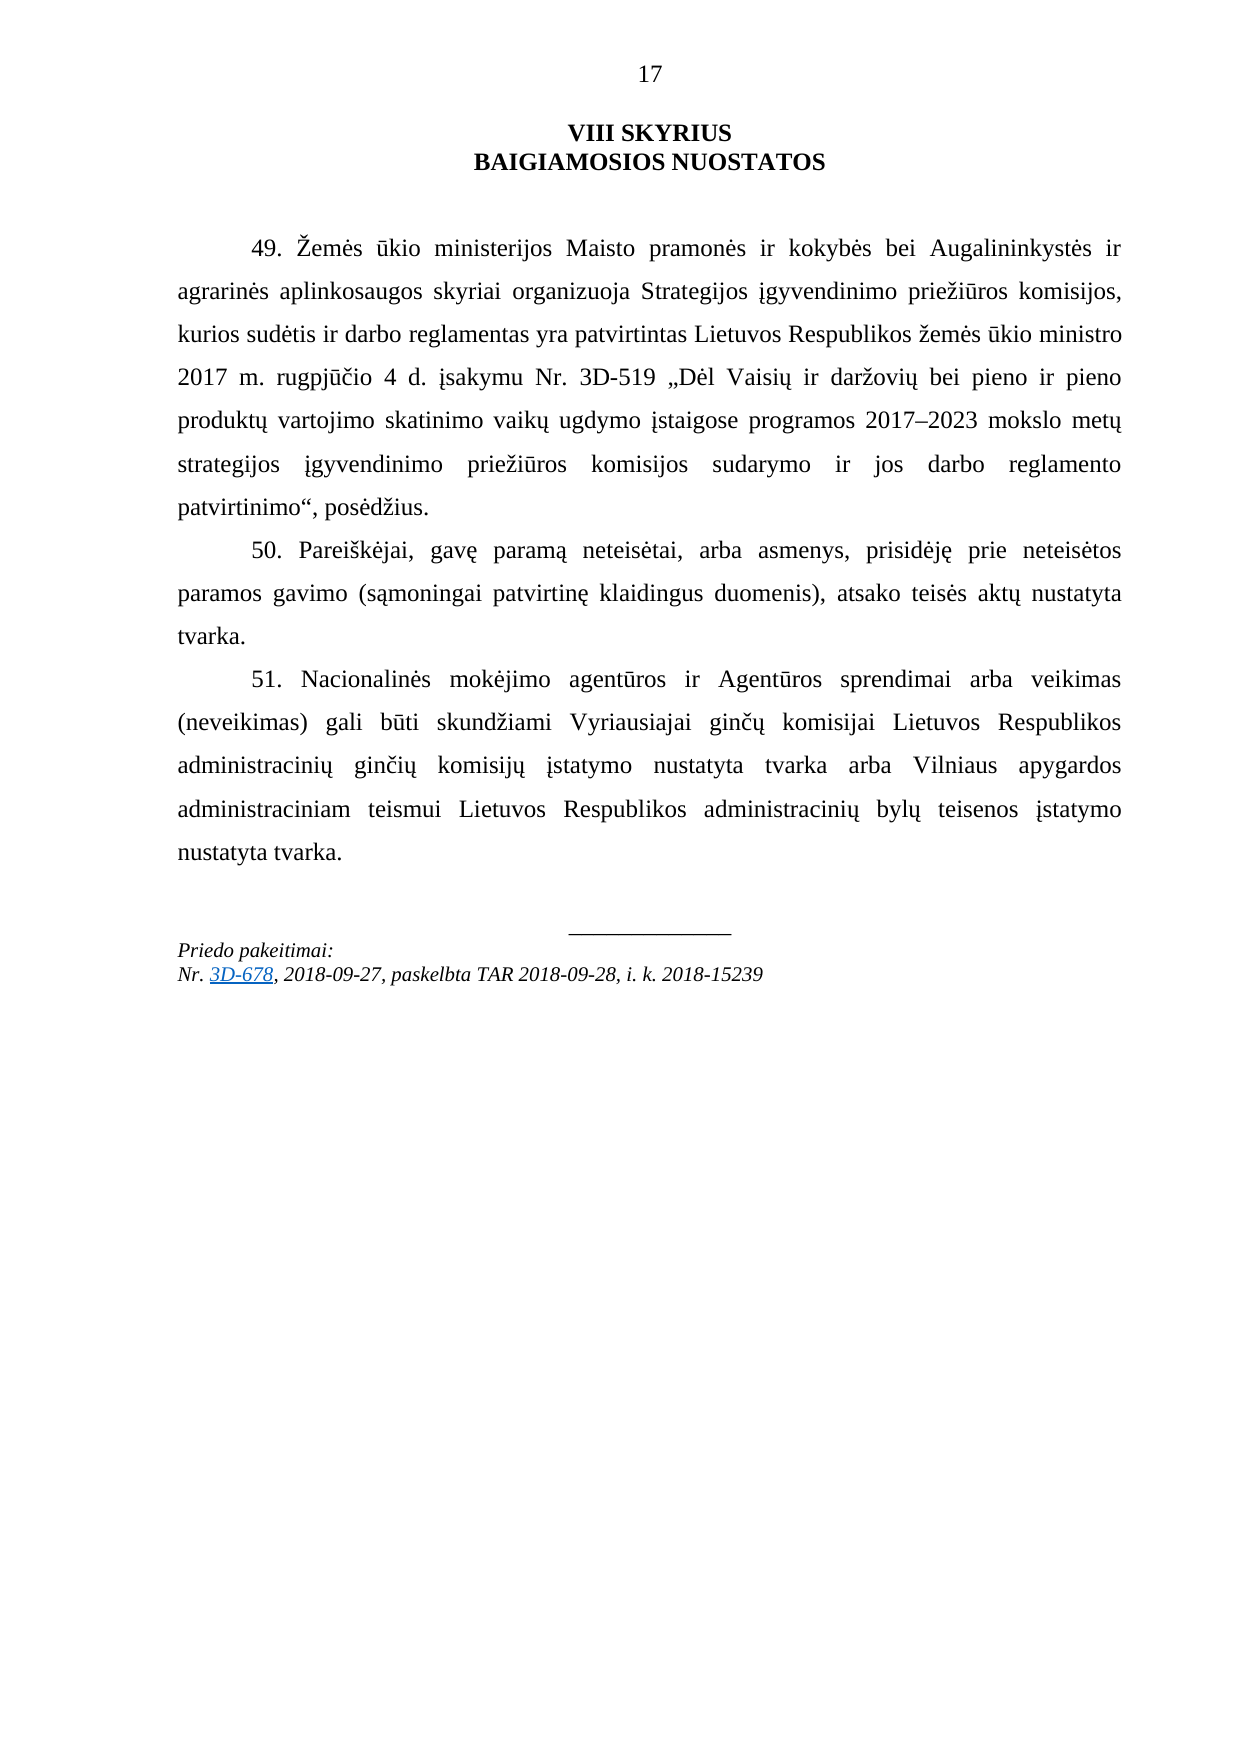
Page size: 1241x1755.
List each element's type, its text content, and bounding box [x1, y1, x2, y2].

text VIII SKYRIUS [177, 118, 1122, 147]
text 51. Nacionalinės mokėjimo agentūros ir Agentūros sprendimai arba veikimas (neveikimas) gali būti skundžiami Vyriausiajai ginčų komisijai Lietuvos Respublikos administracinių ginčių komisijų įstatymo nustatyta tvarka arba Vilniaus apygardos administraciniam teismui Lietuvos Respublikos administracinių bylų teisenos įstatymo nustatyta tvarka. [177, 664, 1122, 866]
text _____________ [177, 909, 1122, 937]
text Nr. 3D-678, 2018-09-27, paskelbta TAR 2018-09-28, i. k. 2018-15239 [177, 962, 1122, 986]
text BAIGIAMOSIOS NUOSTATOS [177, 147, 1122, 176]
text 49. Žemės ūkio ministerijos Maisto pramonės ir kokybės bei Augalininkystės ir agrarinės aplinkosaugos skyriai organizuoja Strategijos įgyvendinimo priežiūros komisijos, kurios sudėtis ir darbo reglamentas yra patvirtintas Lietuvos Respublikos žemės ūkio ministro 2017 m. rugpjūčio 4 d. įsakymu Nr. 3D-519 „Dėl Vaisių ir daržovių bei pieno ir pieno produktų vartojimo skatinimo vaikų ugdymo įstaigose programos 2017–2023 mokslo metų strategijos įgyvendinimo priežiūros komisijos sudarymo ir jos darbo reglamento patvirtinimo“, posėdžius. [177, 233, 1122, 521]
text 50. Pareiškėjai, gavę paramą neteisėtai, arba asmenys, prisidėję prie neteisėtos paramos gavimo (sąmoningai patvirtinę klaidingus duomenis), atsako teisės aktų nustatyta tvarka. [177, 535, 1122, 650]
text Priedo pakeitimai: [177, 937, 1122, 962]
